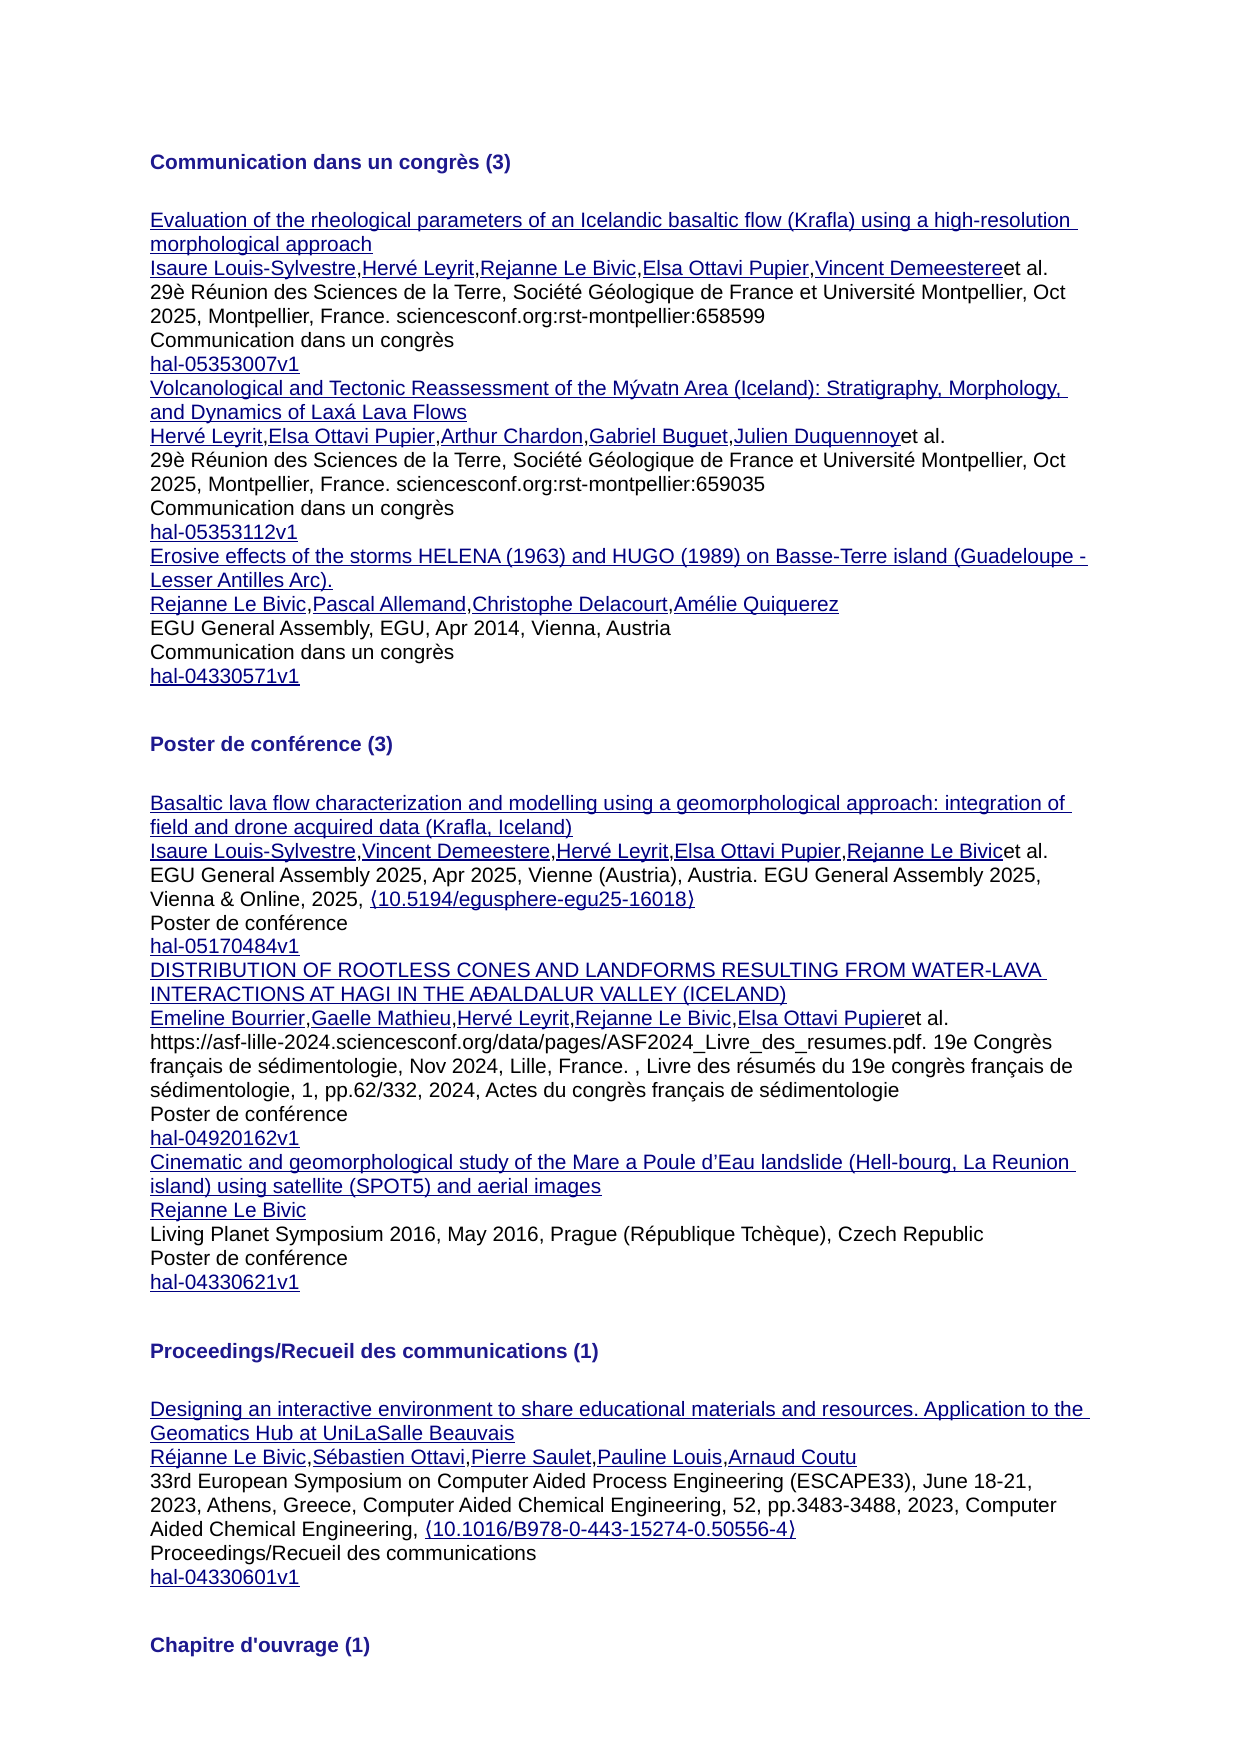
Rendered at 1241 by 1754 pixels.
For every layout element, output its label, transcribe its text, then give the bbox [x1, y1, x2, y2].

table_cell DISTRIBUTION OF ROOTLESS CONES AND LANDFORMS RESULTING FROM WATER-LAVA INTERACTIONS AT HAGI IN THE AÐALDALUR VALLEY (ICELAND) Emeline Bourrier,Gaelle Mathieu,Hervé Leyrit,Rejanne Le Bivic,Elsa Ottavi Pupieret al. https://asf-lille-2024.sciencesconf.org/data/pages/ASF2024_Livre_des_resumes.pdf. 19e Congrès français de sédimentologie, Nov 2024, Lille, France. , Livre des résumés du 19e congrès français de sédimentologie, 1, pp.62/332, 2024, Actes du congrès français de sédimentologie Poster de conférence hal-04920162v1 [150, 958, 1090, 1150]
table_cell Cinematic and geomorphological study of the Mare a Poule d’Eau landslide (Hell-bourg, La Reunion island) using satellite (SPOT5) and aerial images Rejanne Le Bivic Living Planet Symposium 2016, May 2016, Prague (République Tchèque), Czech Republic Poster de conférence hal-04330621v1 [150, 1150, 1090, 1294]
subtitle Communication dans un congrès (3) [150, 150, 1090, 174]
table_header Basaltic lava flow characterization and modelling using a geomorphological approach: integration of field and drone acquired data (Krafla, Iceland) Isaure Louis-Sylvestre,Vincent Demeestere,Hervé Leyrit,Elsa Ottavi Pupier,Rejanne Le Bivicet al. EGU General Assembly 2025, Apr 2025, Vienne (Austria), Austria. EGU General Assembly 2025, Vienna & Online, 2025, ⟨10.5194/egusphere-egu25-16018⟩ Poster de conférence hal-05170484v1 [150, 791, 1090, 958]
subtitle Poster de conférence (3) [150, 732, 1090, 756]
table_cell Volcanological and Tectonic Reassessment of the Mývatn Area (Iceland): Stratigraphy, Morphology, and Dynamics of Laxá Lava Flows Hervé Leyrit,Elsa Ottavi Pupier,Arthur Chardon,Gabriel Buguet,Julien Duquennoyet al. 29è Réunion des Sciences de la Terre, Société Géologique de France et Université Montpellier, Oct 2025, Montpellier, France. sciencesconf.org:rst-montpellier:659035 Communication dans un congrès hal-05353112v1 [150, 376, 1090, 544]
subtitle Proceedings/Recueil des communications (1) [150, 1338, 1090, 1362]
subtitle Chapitre d'ouvrage (1) [150, 1633, 1090, 1657]
table_header Geomatics Hub at UniLaSalle Beauvais Réjanne Le Bivic,Sébastien Ottavi,Pierre Saulet,Pauline Louis,Arnaud Coutu 33rd European Symposium on Computer Aided Process Engineering (ESCAPE33), June 18-21, 2023, Athens, Greece, Computer Aided Chemical Engineering, 52, pp.3483-3488, 2023, Computer Aided Chemical Engineering, ⟨10.1016/B978-0-443-15274-0.50556-4⟩ Proceedings/Recueil des communications hal-04330601v1 [150, 1419, 1090, 1588]
table_header Evaluation of the rheological parameters of an Icelandic basaltic flow (Krafla) using a high-resolution morphological approach Isaure Louis-Sylvestre,Hervé Leyrit,Rejanne Le Bivic,Elsa Ottavi Pupier,Vincent Demeestereet al. 29è Réunion des Sciences de la Terre, Société Géologique de France et Université Montpellier, Oct 2025, Montpellier, France. sciencesconf.org:rst-montpellier:658599 Communication dans un congrès hal-05353007v1 [150, 208, 1090, 376]
table_header Designing an interactive environment to share educational materials and resources. Application to the [150, 1397, 1090, 1418]
table_cell Erosive effects of the storms HELENA (1963) and HUGO (1989) on Basse-Terre island (Guadeloupe - Lesser Antilles Arc). Rejanne Le Bivic,Pascal Allemand,Christophe Delacourt,Amélie Quiquerez EGU General Assembly, EGU, Apr 2014, Vienna, Austria Communication dans un congrès hal-04330571v1 [150, 544, 1090, 687]
